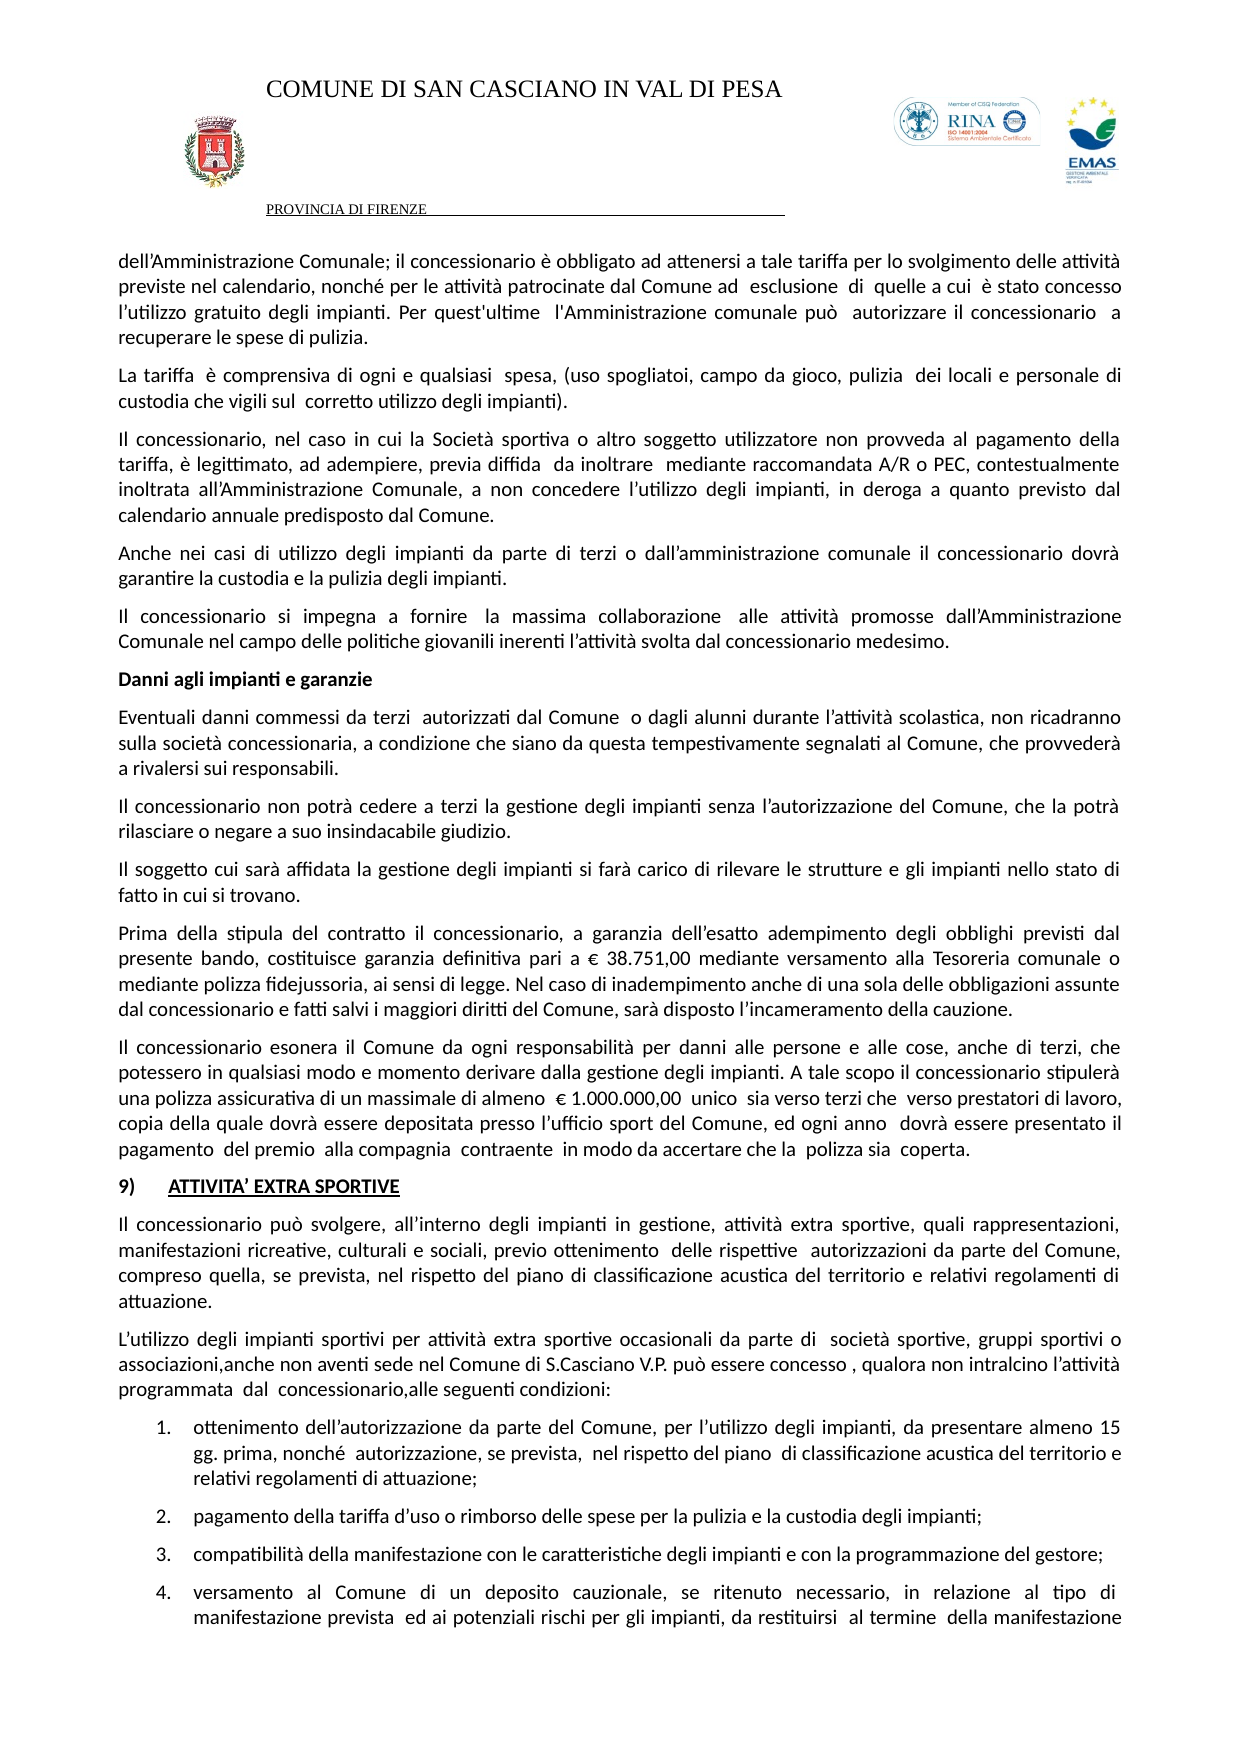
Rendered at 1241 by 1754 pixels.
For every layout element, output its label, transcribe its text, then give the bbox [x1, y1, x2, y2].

text Anche nei casi di utilizzo degli impianti da parte di terzi o dall’amministrazione comunale il concessionario dovrà garantire la custodia e la pulizia degli impianti. [118, 540, 1122, 591]
text dell’Amministrazione Comunale; il concessionario è obbligato ad attenersi a tale tariffa per lo svolgimento delle attività previste nel calendario, nonché per le attività patrocinate dal Comune ad esclusione di quelle a cui è stato concesso l’utilizzo gratuito degli impianti. Per quest'ultime l'Amministrazione comunale può autorizzare il concessionario a recuperare le spese di pulizia. [118, 248, 1122, 350]
list versamento al Comune di un deposito cauzionale, se ritenuto necessario, in relazione al tipo di manifestazione prevista ed ai potenziali rischi per gli impianti, da restituirsi al termine della manifestazione [156, 1579, 1122, 1630]
text Eventuali danni commessi da terzi autorizzati dal Comune o dagli alunni durante l’attività scolastica, non ricadranno sulla società concessionaria, a condizione che siano da questa tempestivamente segnalati al Comune, che provvederà a rivalersi sui responsabili. [118, 704, 1122, 781]
list compatibilità della manifestazione con le caratteristiche degli impianti e con la programmazione del gestore; [156, 1541, 1122, 1567]
text L’utilizzo degli impianti sportivi per attività extra sportive occasionali da parte di società sportive, gruppi sportivi o associazioni,anche non aventi sede nel Comune di S.Casciano V.P. può essere concesso , qualora non intralcino l’attività programmata dal concessionario,alle seguenti condizioni: [118, 1326, 1122, 1402]
text Il concessionario, nel caso in cui la Società sportiva o altro soggetto utilizzatore non provveda al pagamento della tariffa, è legittimato, ad adempiere, previa diffida da inoltrare mediante raccomandata A/R o PEC, contestualmente inoltrata all’Amministrazione Comunale, a non concedere l’utilizzo degli impianti, in deroga a quanto previsto dal calendario annuale predisposto dal Comune. [118, 426, 1122, 527]
text Il concessionario esonera il Comune da ogni responsabilità per danni alle persone e alle cose, anche di terzi, che potessero in qualsiasi modo e momento derivare dalla gestione degli impianti. A tale scopo il concessionario stipulerà una polizza assicurativa di un massimale di almeno € 1.000.000,00 unico sia verso terzi che verso prestatori di lavoro, copia della quale dovrà essere depositata presso l’ufficio sport del Comune, ed ogni anno dovrà essere presentato il pagamento del premio alla compagnia contraente in modo da accertare che la polizza sia coperta. [118, 1034, 1122, 1161]
text Il concessionario può svolgere, all’interno degli impianti in gestione, attività extra sportive, quali rappresentazioni, manifestazioni ricreative, culturali e sociali, previo ottenimento delle rispettive autorizzazioni da parte del Comune, compreso quella, se prevista, nel rispetto del piano di classificazione acustica del territorio e relativi regolamenti di attuazione. [118, 1212, 1122, 1313]
list ottenimento dell’autorizzazione da parte del Comune, per l’utilizzo degli impianti, da presentare almeno 15 gg. prima, nonché autorizzazione, se prevista, nel rispetto del piano di classificazione acustica del territorio e relativi regolamenti di attuazione; [156, 1414, 1122, 1491]
text Prima della stipula del contratto il concessionario, a garanzia dell’esatto adempimento degli obblighi previsti dal presente bando, costituisce garanzia definitiva pari a € 38.751,00 mediante versamento alla Tesoreria comunale o mediante polizza fidejussoria, ai sensi di legge. Nel caso di inadempimento anche di una sola delle obbligazioni assunte dal concessionario e fatti salvi i maggiori diritti del Comune, sarà disposto l’incameramento della cauzione. [118, 920, 1122, 1022]
text Danni agli impianti e garanzie [118, 667, 1122, 692]
list pagamento della tariffa d’uso o rimborso delle spese per la pulizia e la custodia degli impianti; [156, 1503, 1122, 1529]
text La tariffa è comprensiva di ogni e qualsiasi spesa, (uso spogliatoi, campo da gioco, pulizia dei locali e personale di custodia che vigili sul corretto utilizzo degli impianti). [118, 362, 1122, 413]
text Il soggetto cui sarà affidata la gestione degli impianti si farà carico di rilevare le strutture e gli impianti nello stato di fatto in cui si trovano. [118, 857, 1122, 907]
text 9) ATTIVITA’ EXTRA SPORTIVE [118, 1174, 1122, 1199]
text Il concessionario non potrà cedere a terzi la gestione degli impianti senza l’autorizzazione del Comune, che la potrà rilasciare o negare a suo insindacabile giudizio. [118, 793, 1122, 844]
text Il concessionario si impegna a fornire la massima collaborazione alle attività promosse dall’Amministrazione Comunale nel campo delle politiche giovanili inerenti l’attività svolta dal concessionario medesimo. [118, 603, 1122, 654]
